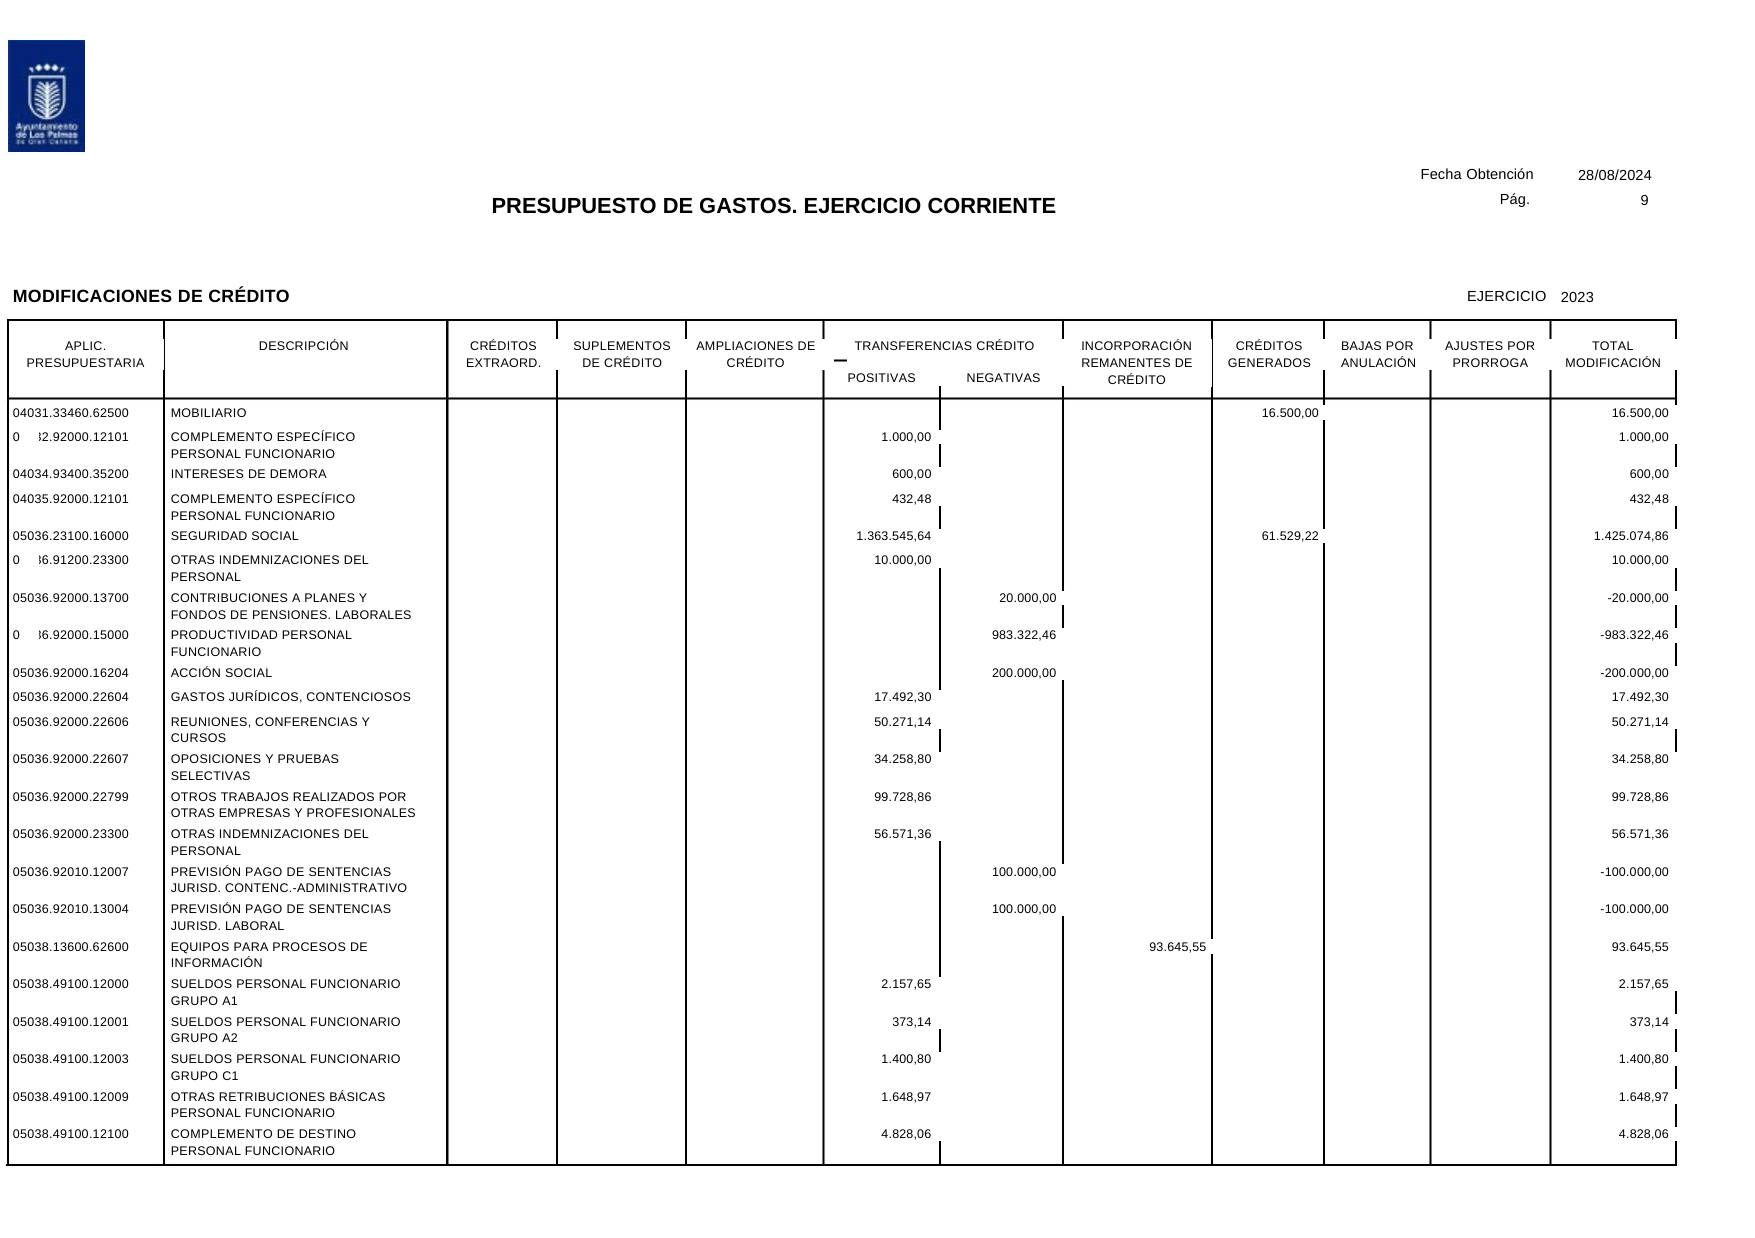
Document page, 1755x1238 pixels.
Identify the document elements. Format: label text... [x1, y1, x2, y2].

text 10.000,00 [1612, 553, 1688, 568]
text 1.400,80 [1619, 1052, 1688, 1066]
text PREVISIÓN PAGO DE SENTENCIAS [171, 902, 416, 916]
text 4031.33460.62500 [20, 405, 147, 420]
text CRÉDITOS [470, 339, 560, 353]
text 4032.92000.12101 [39, 430, 147, 444]
text 0 [13, 529, 20, 543]
text 93.645,55 [1612, 939, 1688, 954]
text INCORPORACIÓN [1081, 339, 1212, 353]
text PERSONAL FUNCIONARIO [171, 508, 380, 523]
text 1.400,80 [881, 1052, 951, 1066]
text SUELDOS PERSONAL FUNCIONARIO [171, 1052, 427, 1066]
text 50.271,14 [874, 714, 951, 729]
text 5036.91200.23300 [39, 553, 147, 568]
text 1.648,97 [881, 1089, 951, 1104]
text 05036.92000.16204 [13, 666, 147, 680]
text 05036.92000.22604 [13, 690, 147, 704]
text REMANENTES DE [1081, 356, 1212, 370]
text 93.645,55 [1149, 939, 1226, 954]
text 1.000,00 [881, 430, 951, 444]
text 1.425.074,86 [1594, 529, 1688, 543]
text OTRAS EMPRESAS Y PROFESIONALES [171, 806, 442, 821]
text 05036.92010.12007 [13, 864, 147, 879]
text SUPLEMENTOS [573, 339, 690, 353]
text PRODUCTIVIDAD PERSONAL [171, 628, 378, 643]
text 05036.92010.13004 [13, 902, 147, 916]
text 1.363.545,64 [856, 529, 951, 543]
text POSITIVAS NEGATIVAS [847, 371, 1066, 386]
text 9 [1640, 192, 1674, 209]
text SELECTIVAS [171, 769, 365, 783]
text 17.492,30 [874, 690, 951, 704]
text 17.492,30 [1612, 690, 1688, 704]
text DE CRÉDITO [582, 356, 690, 370]
text 05036.92000.22607 [13, 752, 147, 766]
text 100.000,00 [992, 902, 1076, 916]
text CRÉDITO [726, 356, 834, 370]
text 432,48 [892, 491, 951, 506]
text -100.000,00 [1600, 902, 1688, 916]
text MODIFICACIÓN [1565, 356, 1680, 370]
text 2.157,65 [881, 977, 951, 991]
text 05036.92000.22799 [13, 789, 147, 804]
text 5036.23100.16000 [20, 529, 147, 543]
text FUNCIONARIO [171, 645, 378, 660]
text 16.500,00 [1262, 405, 1338, 420]
text PERSONAL FUNCIONARIO [171, 1144, 381, 1158]
text 34.258,80 [1612, 752, 1688, 766]
text GRUPO C1 [171, 1069, 427, 1083]
text -200.000,00 [1600, 666, 1688, 680]
text 56.571,36 [1612, 827, 1688, 841]
text CRÉDITOS [1236, 339, 1330, 353]
text APLIC. [65, 339, 164, 353]
text CURSOS [171, 731, 396, 746]
text OTROS TRABAJOS REALIZADOS POR [171, 789, 442, 804]
text GENERADOS [1228, 356, 1330, 370]
text 2.157,65 [1619, 977, 1688, 991]
text PERSONAL FUNCIONARIO [171, 447, 380, 461]
text FONDOS DE PENSIONES. LABORALES [171, 608, 437, 622]
text Fecha Obtención [1420, 166, 1556, 182]
text 05036.92000.23300 [13, 827, 147, 841]
text 600,00 [892, 467, 951, 482]
text OPOSICIONES Y PRUEBAS [171, 752, 365, 766]
text 0 [13, 591, 20, 605]
text 1.000,00 [1619, 430, 1688, 444]
text INTERESES DE DEMORA [171, 467, 350, 482]
text PRORROGA [1452, 356, 1554, 370]
text 05038.49100.12000 [13, 977, 147, 991]
text EJERCICIO [1467, 288, 1568, 305]
text 0 [13, 628, 39, 643]
text 05038.49100.12100 [13, 1127, 147, 1141]
text PREVISIÓN PAGO DE SENTENCIAS [171, 864, 433, 879]
text JURISD. LABORAL [171, 919, 416, 933]
text AMPLIACIONES DE [696, 339, 834, 353]
text 2023 [1561, 289, 1616, 306]
text 0 [13, 491, 20, 506]
text BAJAS POR [1341, 339, 1435, 353]
text 61.529,22 [1262, 529, 1338, 543]
text OTRAS RETRIBUCIONES BÁSICAS [171, 1089, 411, 1104]
text 5036.92000.15000 [39, 628, 147, 643]
text EQUIPOS PARA PROCESOS DE [171, 939, 393, 954]
text PRESUPUESTARIA [26, 356, 164, 370]
text 600,00 [1629, 467, 1688, 482]
text SUELDOS PERSONAL FUNCIONARIO [171, 977, 427, 991]
text CONTRIBUCIONES A PLANES Y [171, 591, 437, 605]
text 0 [13, 553, 39, 568]
text 99.728,86 [874, 789, 951, 804]
text 4.828,06 [881, 1127, 951, 1141]
text 16.500,00 [1612, 405, 1688, 420]
text 05038.49100.12009 [13, 1089, 147, 1104]
text MODIFICACIONES DE CRÉDITO [13, 286, 315, 306]
text OTRAS INDEMNIZACIONES DEL [171, 553, 394, 568]
text COMPLEMENTO ESPECÍFICO [171, 491, 380, 506]
text JURISD. CONTENC.-ADMINISTRATIVO [171, 881, 433, 896]
text PERSONAL [171, 570, 394, 585]
text 4.828,06 [1619, 1127, 1688, 1141]
text 4035.92000.12101 [20, 491, 147, 506]
text GRUPO A2 [171, 1031, 427, 1046]
text GRUPO A1 [171, 994, 427, 1008]
text GASTOS JURÍDICOS, CONTENCIOSOS [171, 690, 436, 704]
text 05038.13600.62600 [13, 939, 147, 954]
text TOTAL [1592, 339, 1680, 353]
text SEGURIDAD SOCIAL [171, 529, 319, 543]
text 99.728,86 [1612, 789, 1688, 804]
text 0 [13, 467, 20, 482]
text -100.000,00 [1600, 864, 1688, 879]
text 4034.93400.35200 [20, 467, 147, 482]
text TRANSFERENCIAS CRÉDITO [854, 339, 1066, 353]
text AJUSTES POR [1445, 339, 1554, 353]
text 05038.49100.12003 [13, 1052, 147, 1066]
text EXTRAORD. [466, 356, 560, 370]
text PERSONAL [171, 844, 394, 858]
text INFORMACIÓN [171, 956, 393, 971]
text DESCRIPCIÓN [259, 339, 368, 353]
text 20.000,00 [999, 591, 1076, 605]
text 983.322,46 [992, 628, 1076, 643]
text PRESUPUESTO DE GASTOS. EJERCICIO CORRIENTE [491, 194, 1082, 218]
text -20.000,00 [1607, 591, 1688, 605]
text 373,14 [1629, 1014, 1688, 1029]
text -983.322,46 [1600, 628, 1688, 643]
text 56.571,36 [874, 827, 951, 841]
text COMPLEMENTO ESPECÍFICO [171, 430, 380, 444]
text 100.000,00 [992, 864, 1076, 879]
text 10.000,00 [874, 553, 951, 568]
text 0 [13, 405, 20, 420]
text PERSONAL FUNCIONARIO [171, 1106, 411, 1121]
text 200.000,00 [992, 666, 1076, 680]
text MOBILIARIO [171, 405, 265, 420]
text Pág. [1499, 191, 1556, 207]
text 05036.92000.22606 [13, 714, 147, 729]
text SUELDOS PERSONAL FUNCIONARIO [171, 1014, 427, 1029]
text 05038.49100.12001 [13, 1014, 147, 1029]
text ACCIÓN SOCIAL [171, 666, 291, 680]
text OTRAS INDEMNIZACIONES DEL [171, 827, 394, 841]
text 0 [13, 430, 39, 444]
text 1.648,97 [1619, 1089, 1688, 1104]
text 373,14 [892, 1014, 951, 1029]
text 50.271,14 [1612, 714, 1688, 729]
text REUNIONES, CONFERENCIAS Y [171, 714, 396, 729]
text CRÉDITO [1108, 373, 1212, 387]
text 432,48 [1629, 491, 1688, 506]
text COMPLEMENTO DE DESTINO [171, 1127, 381, 1141]
text 5036.92000.13700 [20, 591, 147, 605]
text 34.258,80 [874, 752, 951, 766]
text ANULACIÓN [1341, 356, 1435, 370]
text 28/08/2024 [1578, 167, 1674, 184]
